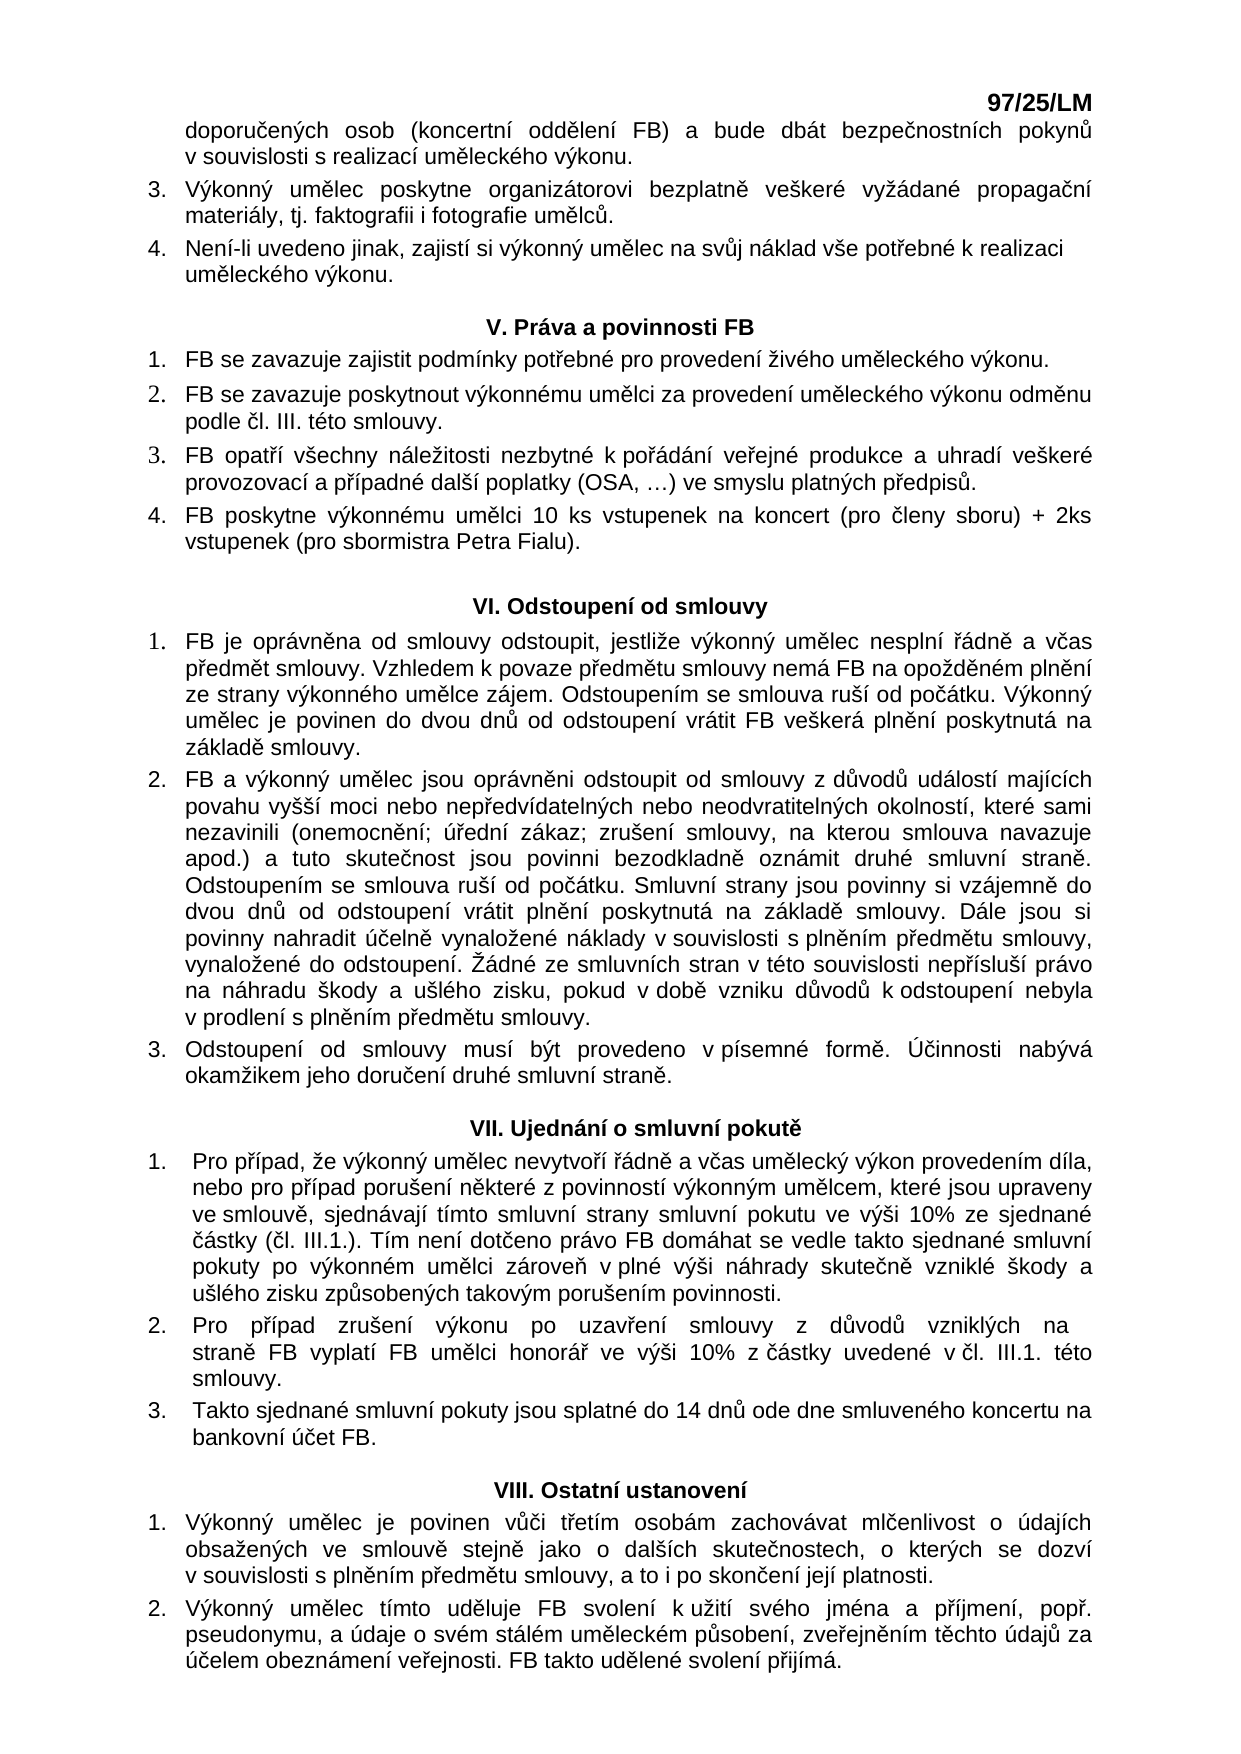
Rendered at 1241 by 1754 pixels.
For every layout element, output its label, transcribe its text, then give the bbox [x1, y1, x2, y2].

text V. Práva a povinnosti FB [148, 314, 1093, 340]
text VIII. Ostatní ustanovení [148, 1477, 1093, 1503]
list Takto sjednané smluvní pokuty jsou splatné do 14 dnů ode dne smluveného koncertu na bankovní účet FB. [148, 1397, 1093, 1450]
list FB se zavazuje zajistit podmínky potřebné pro provedení živého uměleckého výkonu. [148, 346, 1093, 373]
list Výkonný umělec tímto uděluje FB svolení k užití svého jména a příjmení, popř. pseudonymu, a údaje o svém stálém uměleckém působení, zveřejněním těchto údajů za účelem obeznámení veřejnosti. FB takto udělené svolení přijímá. [148, 1594, 1093, 1673]
list Odstoupení od smlouvy musí být provedeno v písemné formě. Účinnosti nabývá okamžikem jeho doručení druhé smluvní straně. [148, 1036, 1093, 1089]
list Není-li uvedeno jinak, zajistí si výkonný umělec na svůj náklad vše potřebné k realizaci uměleckého výkonu. [148, 235, 1093, 287]
list FB opatří všechny náležitosti nezbytné k pořádání veřejné produkce a uhradí veškeré provozovací a případné další poplatky (OSA, …) ve smyslu platných předpisů. [148, 440, 1093, 496]
list FB se zavazuje poskytnout výkonnému umělci za provedení uměleckého výkonu odměnu podle čl. III. této smlouvy. [148, 379, 1093, 434]
text VII. Ujednání o smluvní pokutě [185, 1115, 1093, 1142]
list Pro případ, že výkonný umělec nevytvoří řádně a včas umělecký výkon provedením díla, nebo pro případ porušení některé z povinností výkonným umělcem, které jsou upraveny ve smlouvě, sjednávají tímto smluvní strany smluvní pokutu ve výši 10% ze sjednané částky (čl. III.1.). Tím není dotčeno právo FB domáhat se vedle takto sjednané smluvní pokuty po výkonném umělci zároveň v plné výši náhrady skutečně vzniklé škody a ušlého zisku způsobených takovým porušením povinnosti. [148, 1148, 1093, 1306]
list Výkonný umělec poskytne organizátorovi bezplatně veškeré vyžádané propagační materiály, tj. faktografii i fotografie umělců. [148, 176, 1093, 228]
list doporučených osob (koncertní oddělení FB) a bude dbát bezpečnostních pokynů v souvislosti s realizací uměleckého výkonu. [148, 117, 1093, 169]
list Pro případ zrušení výkonu po uzavření smlouvy z důvodů vzniklých na straně FB vyplatí FB umělci honorář ve výši 10% z částky uvedené v čl. III.1. této smlouvy. [148, 1312, 1093, 1391]
text VI. Odstoupení od smlouvy [148, 593, 1093, 620]
list FB a výkonný umělec jsou oprávněni odstoupit od smlouvy z důvodů událostí majících povahu vyšší moci nebo nepředvídatelných nebo neodvratitelných okolností, které sami nezavinili (onemocnění; úřední zákaz; zrušení smlouvy, na kterou smlouva navazuje apod.) a tuto skutečnost jsou povinni bezodkladně oznámit druhé smluvní straně. Odstoupením se smlouva ruší od počátku. Smluvní strany jsou povinny si vzájemně do dvou dnů od odstoupení vrátit plnění poskytnutá na základě smlouvy. Dále jsou si povinny nahradit účelně vynaložené náklady v souvislosti s plněním předmětu smlouvy, vynaložené do odstoupení. Žádné ze smluvních stran v této souvislosti nepřísluší právo na náhradu škody a ušlého zisku, pokud v době vzniku důvodů k odstoupení nebyla v prodlení s plněním předmětu smlouvy. [148, 766, 1093, 1030]
list Výkonný umělec je povinen vůči třetím osobám zachovávat mlčenlivost o údajích obsažených ve smlouvě stejně jako o dalších skutečnostech, o kterých se dozví v souvislosti s plněním předmětu smlouvy, a to i po skončení její platnosti. [148, 1509, 1093, 1588]
list FB poskytne výkonnému umělci 10 ks vstupenek na koncert (pro členy sboru) + 2ks vstupenek (pro sbormistra Petra Fialu). [148, 502, 1093, 554]
list FB je oprávněna od smlouvy odstoupit, jestliže výkonný umělec nesplní řádně a včas předmět smlouvy. Vzhledem k povaze předmětu smlouvy nemá FB na opožděném plnění ze strany výkonného umělce zájem. Odstoupením se smlouva ruší od počátku. Výkonný umělec je povinen do dvou dnů od odstoupení vrátit FB veškerá plnění poskytnutá na základě smlouvy. [148, 626, 1093, 760]
